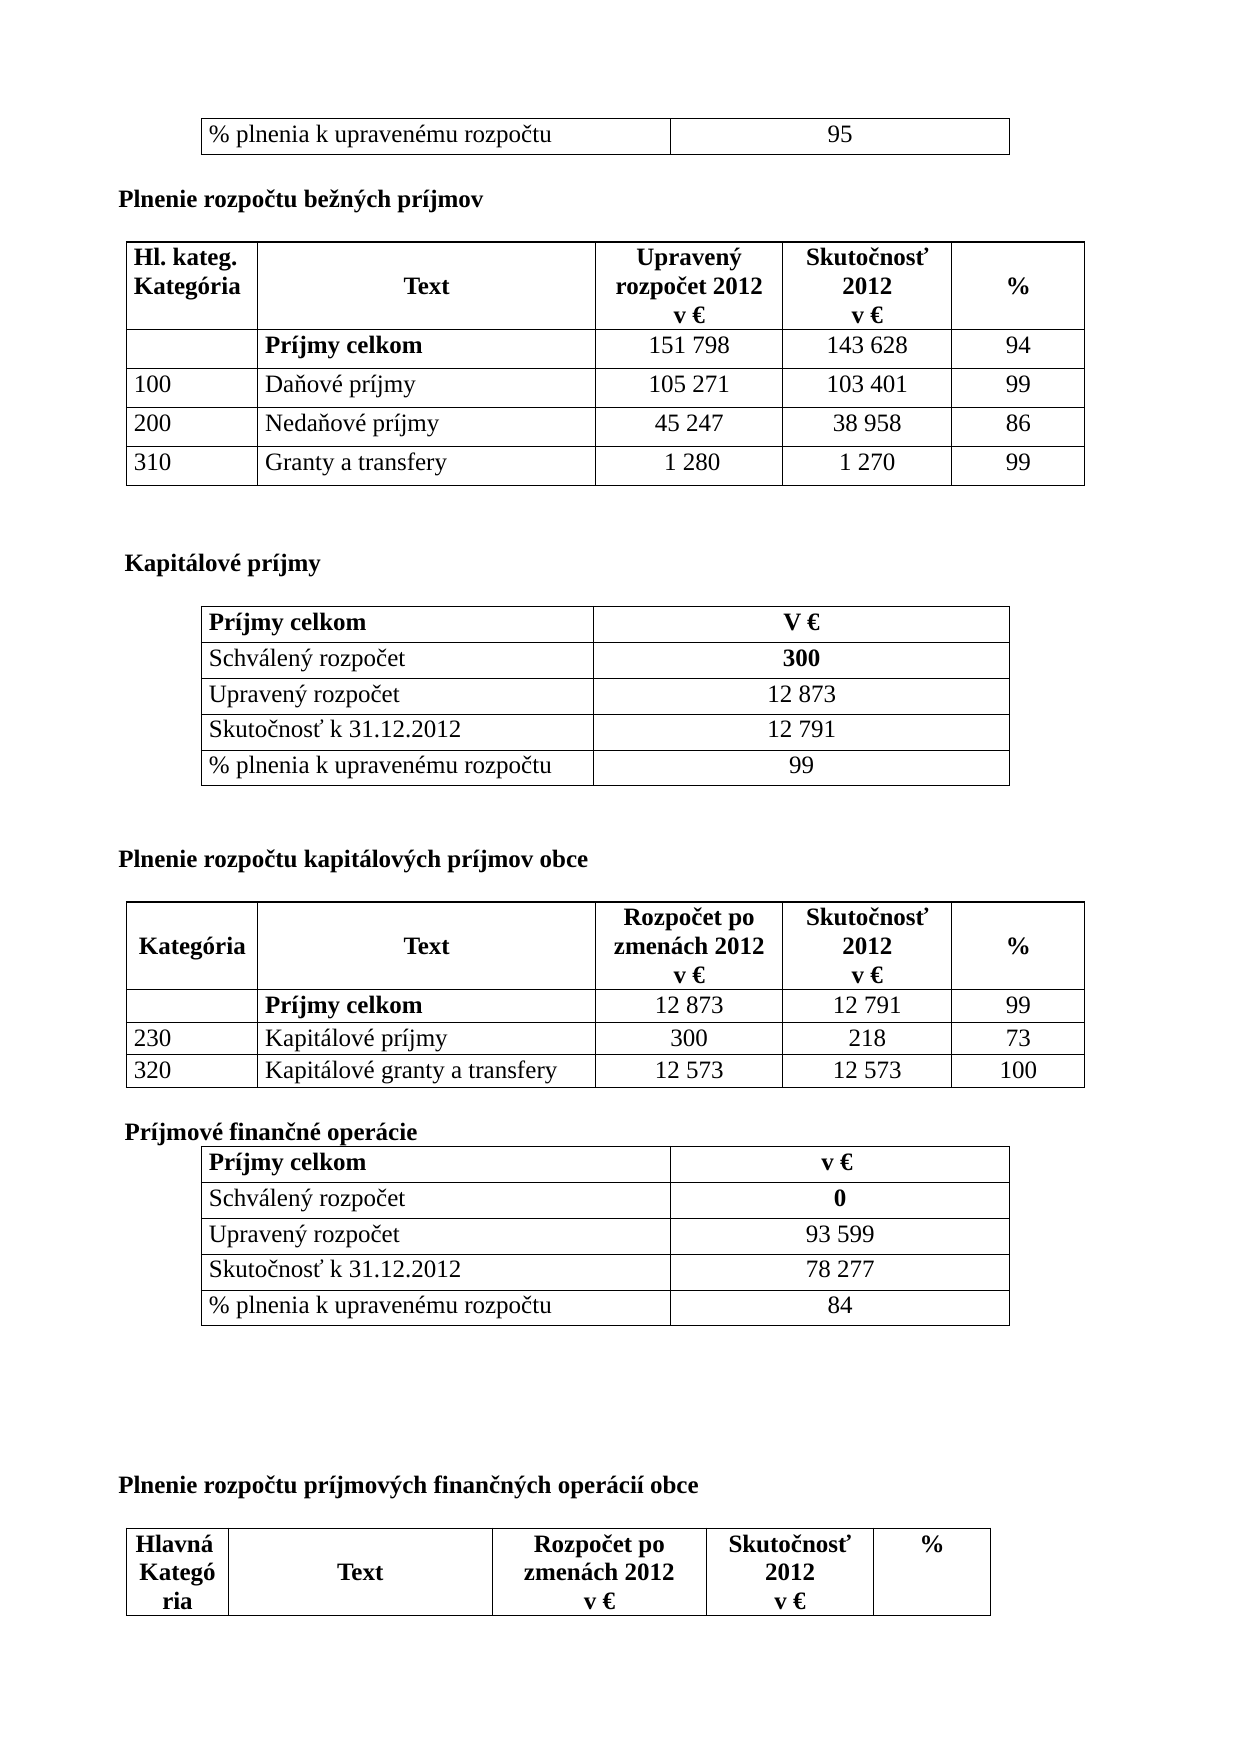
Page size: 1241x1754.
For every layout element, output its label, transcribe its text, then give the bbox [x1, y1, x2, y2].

table_cell 45 247 [596, 408, 782, 446]
table_cell 103 401 [783, 369, 951, 407]
table_cell 99 [594, 751, 1009, 785]
table_header Kategória [127, 903, 257, 989]
table_cell Príjmy celkom [258, 330, 595, 368]
table_cell Upravený rozpočet [202, 679, 593, 713]
table_cell 230 [127, 1023, 257, 1054]
table_header v € [671, 1147, 1009, 1182]
table_cell 84 [671, 1291, 1009, 1325]
table_cell 86 [952, 408, 1084, 446]
table_cell 105 271 [596, 369, 782, 407]
table_cell 95 [671, 119, 1009, 154]
table_cell 93 599 [671, 1219, 1009, 1253]
table_cell % plnenia k upravenému rozpočtu [202, 119, 670, 154]
table_header Text [258, 243, 595, 329]
table_cell Schválený rozpočet [202, 643, 593, 678]
table_cell 78 277 [671, 1255, 1009, 1289]
table_cell Skutočnosť k 31.12.2012 [202, 715, 593, 749]
text Plnenie rozpočtu príjmových finančných operácií obce [118, 1470, 1122, 1499]
table_header Skutočnosť 2012 v € [783, 903, 951, 989]
table_cell 218 [783, 1023, 951, 1054]
table_header Hl. kateg. Kategória [127, 243, 257, 329]
table_cell 94 [952, 330, 1084, 368]
table_header Rozpočet po zmenách 2012 v € [596, 903, 782, 989]
table_cell 1 270 [783, 447, 951, 485]
table_cell Granty a transfery [258, 447, 595, 485]
table_cell Schválený rozpočet [202, 1183, 670, 1218]
table_cell 73 [952, 1023, 1084, 1054]
table_header Rozpočet po zmenách 2012 v € [493, 1529, 706, 1615]
table_header Text [258, 903, 595, 989]
table_cell 12 873 [596, 990, 782, 1022]
table_cell 12 791 [783, 990, 951, 1022]
table_cell 99 [952, 369, 1084, 407]
table_header % [952, 243, 1084, 329]
table_cell 300 [596, 1023, 782, 1054]
table_cell % plnenia k upravenému rozpočtu [202, 1291, 670, 1325]
table_cell [127, 330, 257, 368]
table_cell Kapitálové príjmy [258, 1023, 595, 1054]
table_cell 310 [127, 447, 257, 485]
table_header Upravený rozpočet 2012 v € [596, 243, 782, 329]
text Plnenie rozpočtu kapitálových príjmov obce [118, 844, 1122, 873]
table_cell 1 280 [596, 447, 782, 485]
table_header Hlavná Kategória [127, 1529, 228, 1615]
table_cell 12 573 [596, 1055, 782, 1087]
table_cell Príjmy celkom [258, 990, 595, 1022]
table_cell 38 958 [783, 408, 951, 446]
table_header Skutočnosť 2012 v € [783, 243, 951, 329]
table_cell 300 [594, 643, 1009, 678]
table_cell 200 [127, 408, 257, 446]
table_cell Upravený rozpočet [202, 1219, 670, 1253]
table_cell 12 873 [594, 679, 1009, 713]
text Plnenie rozpočtu bežných príjmov [118, 184, 1122, 213]
table_cell 143 628 [783, 330, 951, 368]
table_cell 99 [952, 447, 1084, 485]
table_cell 99 [952, 990, 1084, 1022]
text Kapitálové príjmy [118, 548, 1122, 577]
table_cell Kapitálové granty a transfery [258, 1055, 595, 1087]
table_cell Skutočnosť k 31.12.2012 [202, 1255, 670, 1289]
text Príjmové finančné operácie [118, 1117, 1122, 1146]
table_cell 12 573 [783, 1055, 951, 1087]
table_header Skutočnosť 2012 v € [707, 1529, 873, 1615]
table_cell Daňové príjmy [258, 369, 595, 407]
table_cell 100 [127, 369, 257, 407]
table_cell [127, 990, 257, 1022]
table_header Príjmy celkom [202, 1147, 670, 1182]
table_cell 0 [671, 1183, 1009, 1218]
table_header Text [229, 1529, 492, 1615]
table_cell 12 791 [594, 715, 1009, 749]
table_cell 151 798 [596, 330, 782, 368]
table_cell Nedaňové príjmy [258, 408, 595, 446]
table_cell % plnenia k upravenému rozpočtu [202, 751, 593, 785]
table_cell 100 [952, 1055, 1084, 1087]
table_header % [952, 903, 1084, 989]
table_header % [874, 1529, 990, 1615]
table_cell 320 [127, 1055, 257, 1087]
table_header V € [594, 607, 1009, 642]
table_header Príjmy celkom [202, 607, 593, 642]
